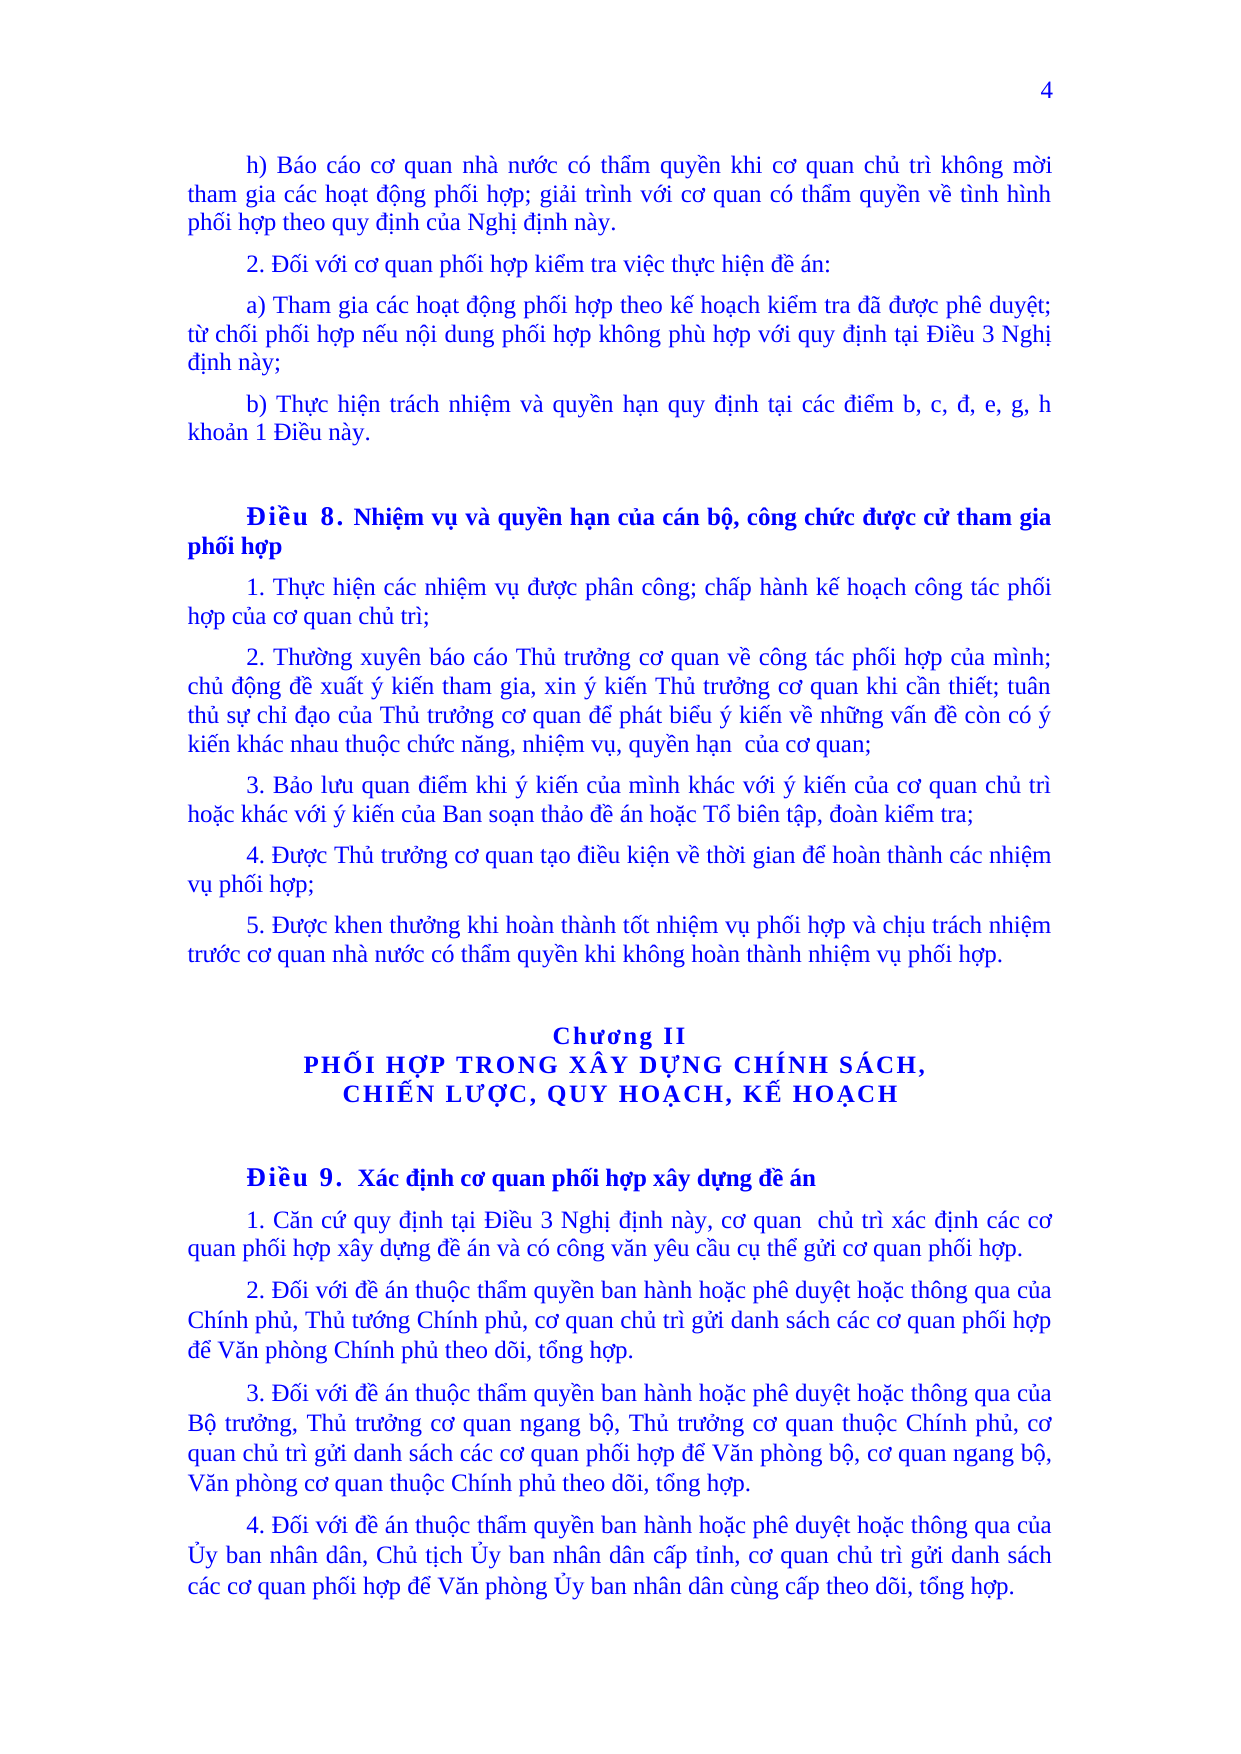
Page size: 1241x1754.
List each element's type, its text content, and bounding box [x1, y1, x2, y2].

text Điều 9. Xác định cơ quan phối hợp xây dựng đề án [187, 1161, 1053, 1192]
text 3. Bảo lưu quan điểm khi ý kiến của mình khác với ý kiến của cơ quan chủ trì hoặc khác với ý kiến của Ban soạn thảo đề án hoặc Tổ biên tập, đoàn kiểm tra; [187, 770, 1053, 827]
text 2. Đối với đề án thuộc thẩm quyền ban hành hoặc phê duyệt hoặc thông qua của Chính phủ, Thủ tướng Chính phủ, cơ quan chủ trì gửi danh sách các cơ quan phối hợp để Văn phòng Chính phủ theo dõi, tổng hợp. [187, 1275, 1053, 1364]
text a) Tham gia các hoạt động phối hợp theo kế hoạch kiểm tra đã được phê duyệt; từ chối phối hợp nếu nội dung phối hợp không phù hợp với quy định tại Điều 3 Nghị định này; [187, 290, 1053, 376]
text 3. Đối với đề án thuộc thẩm quyền ban hành hoặc phê duyệt hoặc thông qua của Bộ trưởng, Thủ trưởng cơ quan ngang bộ, Thủ trưởng cơ quan thuộc Chính phủ, cơ quan chủ trì gửi danh sách các cơ quan phối hợp để Văn phòng bộ, cơ quan ngang bộ, Văn phòng cơ quan thuộc Chính phủ theo dõi, tổng hợp. [187, 1378, 1053, 1497]
text 2. Thường xuyên báo cáo Thủ trưởng cơ quan về công tác phối hợp của mình; chủ động đề xuất ý kiến tham gia, xin ý kiến Thủ trưởng cơ quan khi cần thiết; tuân thủ sự chỉ đạo của Thủ trưởng cơ quan để phát biểu ý kiến về những vấn đề còn có ý kiến khác nhau thuộc chức năng, nhiệm vụ, quyền hạn của cơ quan; [187, 642, 1053, 757]
text Điều 8. Nhiệm vụ và quyền hạn của cán bộ, công chức được cử tham gia phối hợp [187, 500, 1053, 560]
text 1. Thực hiện các nhiệm vụ được phân công; chấp hành kế hoạch công tác phối hợp của cơ quan chủ trì; [187, 572, 1053, 630]
text b) Thực hiện trách nhiệm và quyền hạn quy định tại các điểm b, c, đ, e, g, h khoản 1 Điều này. [187, 389, 1053, 446]
text 2. Đối với cơ quan phối hợp kiểm tra việc thực hiện đề án: [187, 249, 1053, 277]
text 1. Căn cứ quy định tại Điều 3 Nghị định này, cơ quan chủ trì xác định các cơ quan phối hợp xây dựng đề án và có công văn yêu cầu cụ thể gửi cơ quan phối hợp. [187, 1205, 1053, 1262]
text Chương II PHỐI HỢP TRONG XÂY DỰNG CHÍNH SÁCH, CHIẾN LƯỢC, QUY HOẠCH, KẾ HOẠCH [187, 1021, 1053, 1107]
text 5. Được khen thưởng khi hoàn thành tốt nhiệm vụ phối hợp và chịu trách nhiệm trước cơ quan nhà nước có thẩm quyền khi không hoàn thành nhiệm vụ phối hợp. [187, 910, 1053, 967]
text h) Báo cáo cơ quan nhà nước có thẩm quyền khi cơ quan chủ trì không mời tham gia các hoạt động phối hợp; giải trình với cơ quan có thẩm quyền về tình hình phối hợp theo quy định của Nghị định này. [187, 150, 1053, 236]
text 4. Được Thủ trưởng cơ quan tạo điều kiện về thời gian để hoàn thành các nhiệm vụ phối hợp; [187, 840, 1053, 897]
text 4. Đối với đề án thuộc thẩm quyền ban hành hoặc phê duyệt hoặc thông qua của Ủy ban nhân dân, Chủ tịch Ủy ban nhân dân cấp tỉnh, cơ quan chủ trì gửi danh sách các cơ quan phối hợp để Văn phòng Ủy ban nhân dân cùng cấp theo dõi, tổng hợp. [187, 1511, 1053, 1599]
